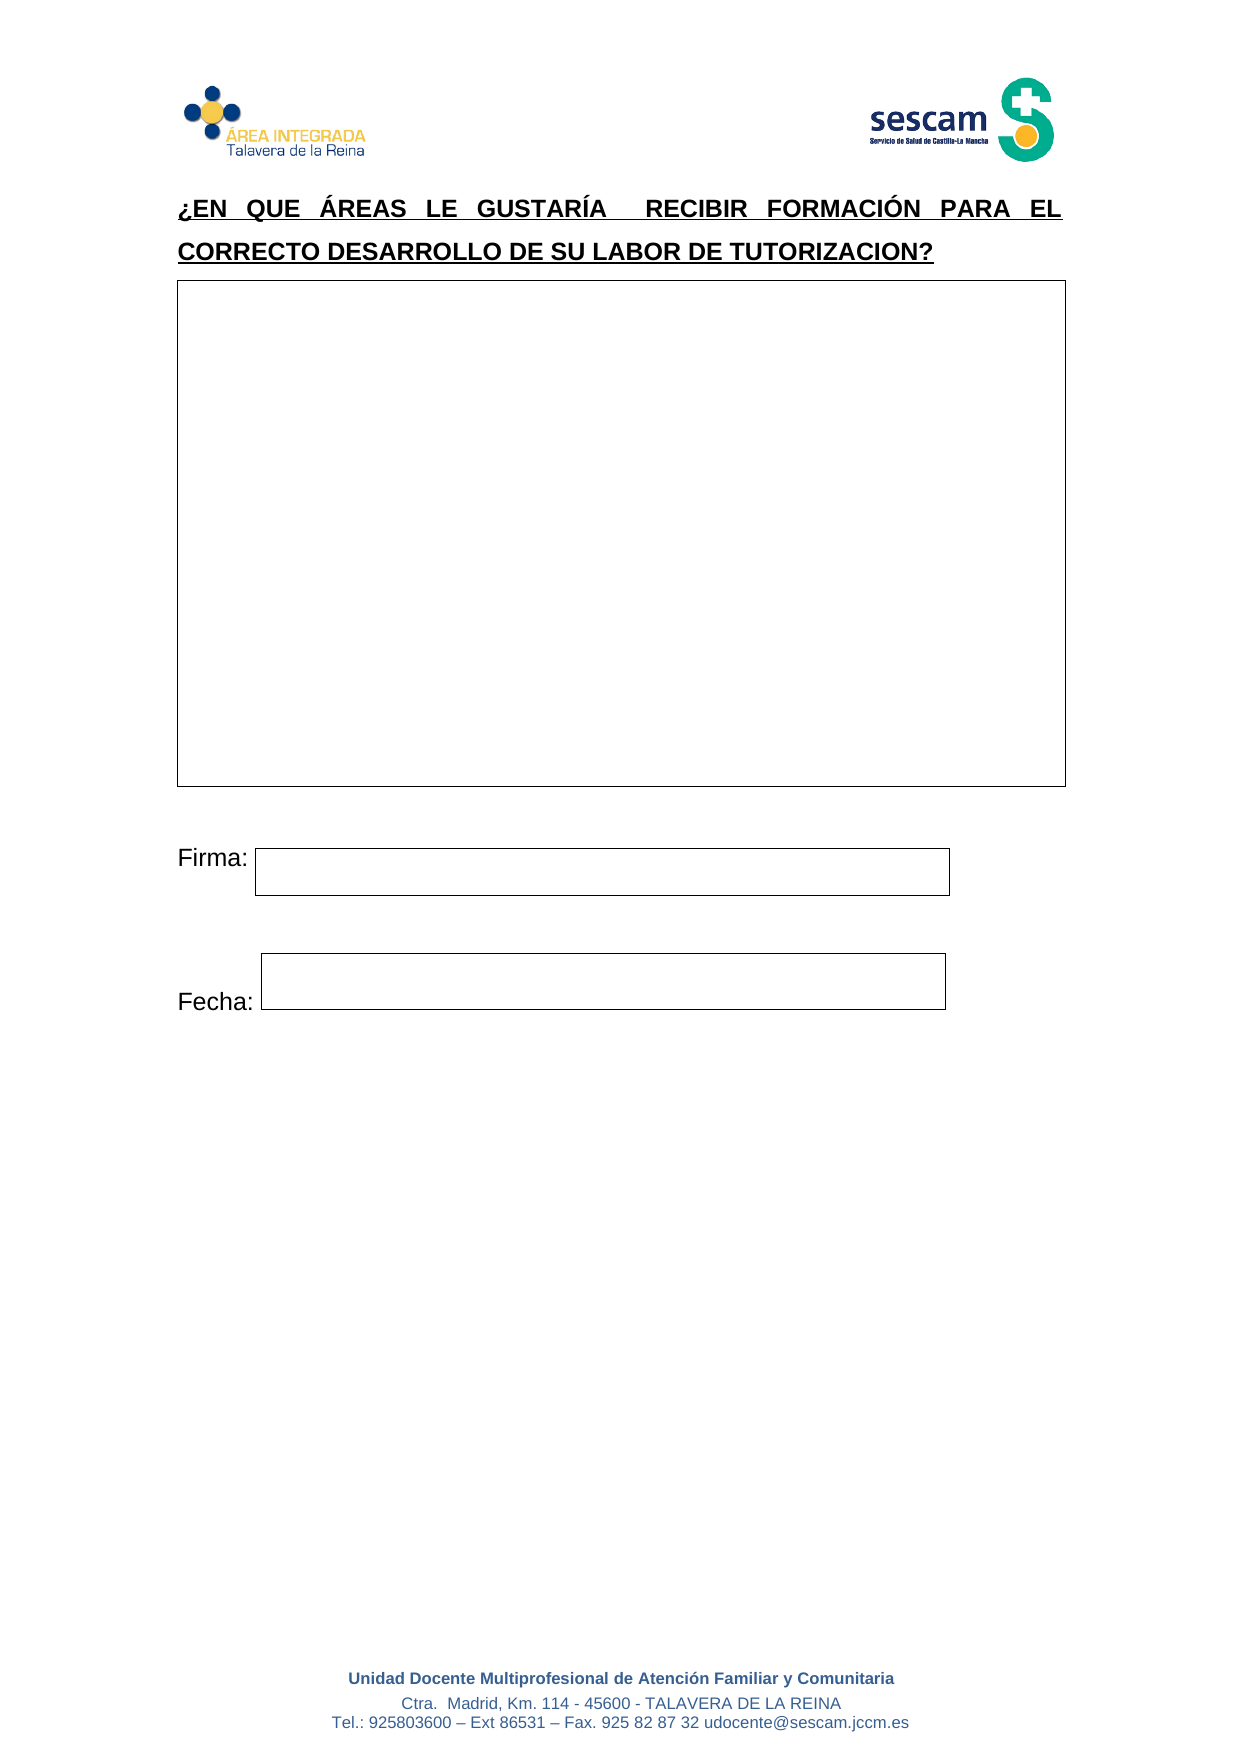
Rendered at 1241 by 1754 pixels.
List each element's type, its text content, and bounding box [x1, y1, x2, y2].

text Firma: [177, 843, 1063, 895]
text Fecha: [177, 953, 1063, 1016]
picture [177, 73, 374, 169]
text CORRECTO DESARROLLO DE SU LABOR DE TUTORIZACION? [177, 220, 1063, 266]
picture [865, 73, 1056, 166]
text ¿EN QUE ÁREAS LE GUSTARÍA RECIBIR FORMACIÓN PARA EL [177, 194, 1063, 219]
